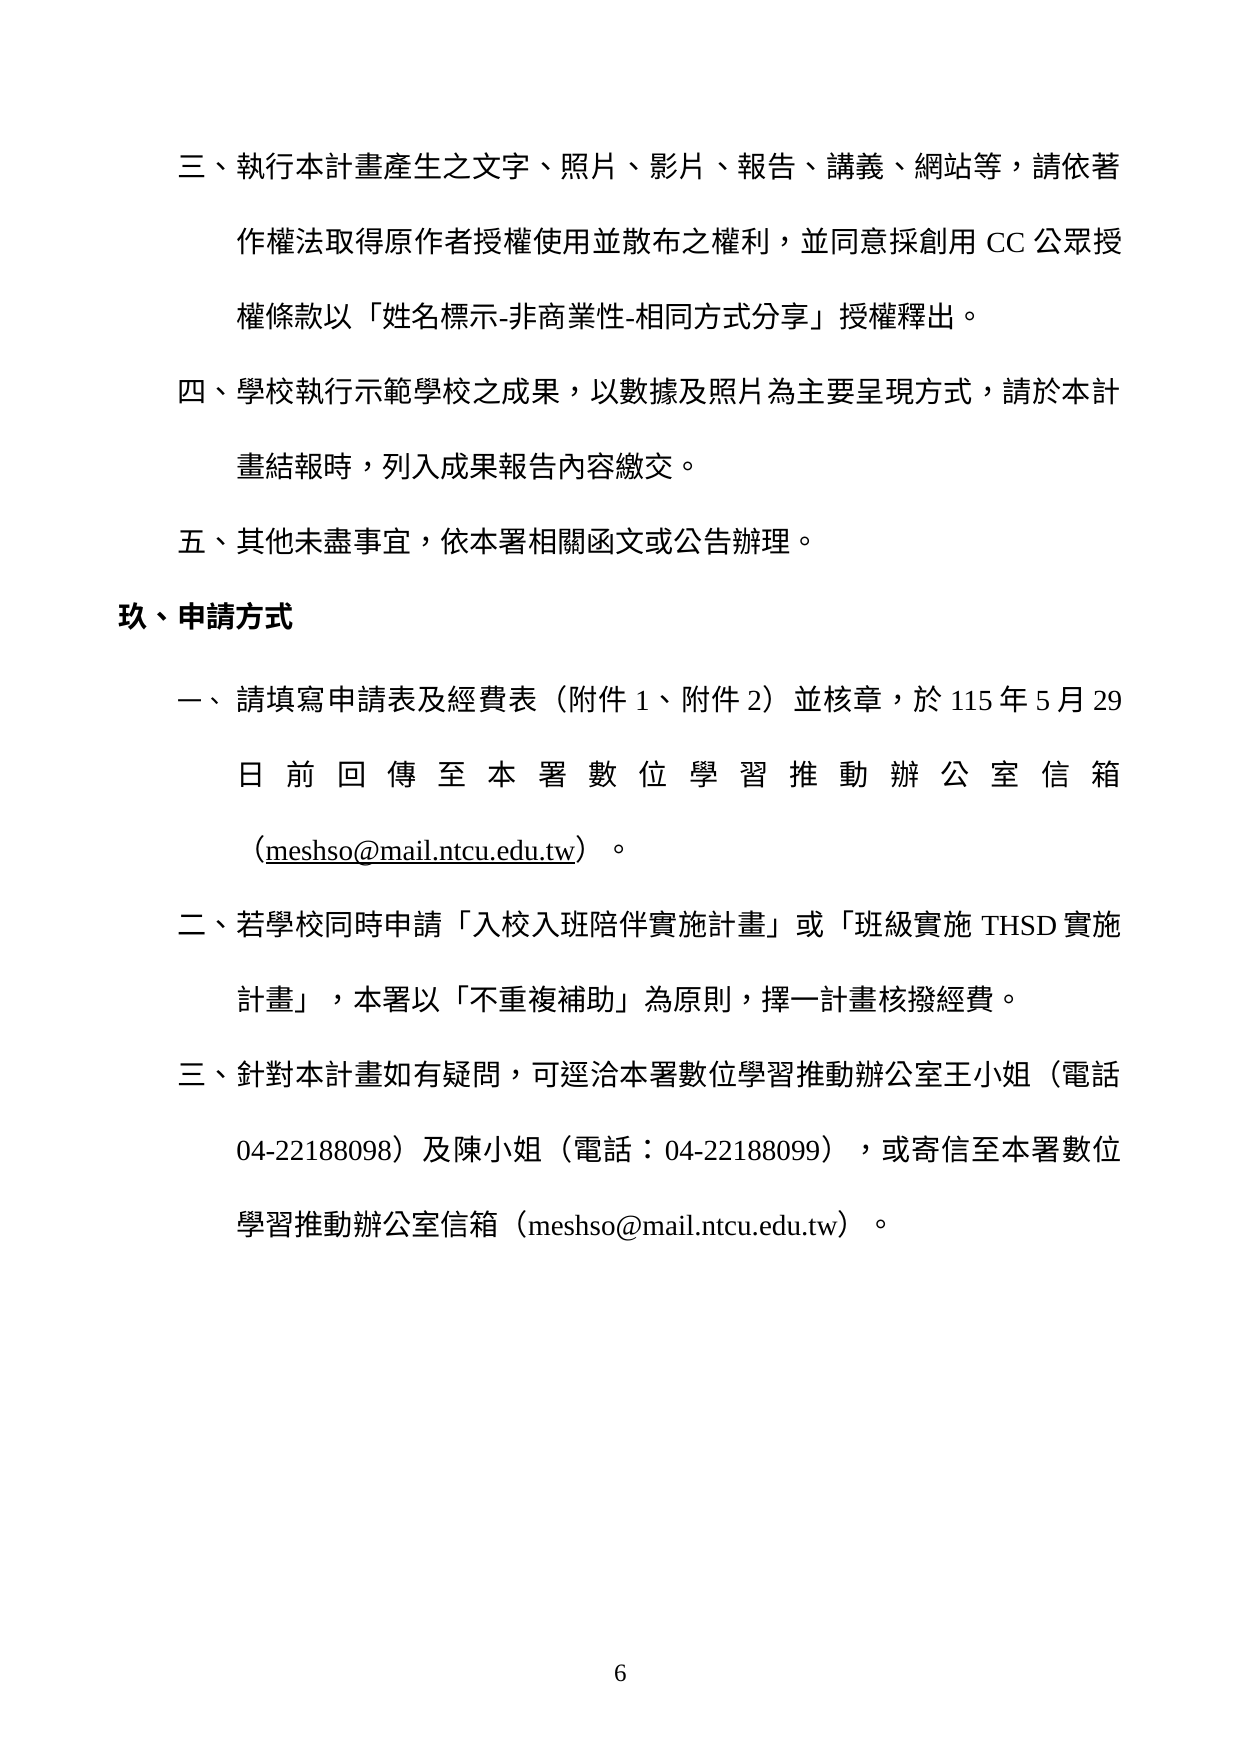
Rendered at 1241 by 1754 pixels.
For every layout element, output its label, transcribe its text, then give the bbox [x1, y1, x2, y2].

list 學校執行示範學校之成果，以數據及照片為主要呈現方式，請於本計畫結報時，列入成果報告內容繳交。 [177, 352, 1122, 502]
list 針對本計畫如有疑問，可逕洽本署數位學習推動辦公室王小姐（電話：04-22188098）及陳小姐（電話：04-22188099），或寄信至本署數位學習推動辦公室信箱（meshso@mail.ntcu.edu.tw）。 [177, 1035, 1122, 1260]
list 請填寫申請表及經費表（附件1、附件2）並核章，於115年5月29日前回傳至本署數位學習推動辦公室信箱（meshso@mail.ntcu.edu.tw）。 [177, 660, 1122, 885]
list 執行本計畫產生之文字、照片、影片、報告、講義、網站等，請依著作權法取得原作者授權使用並散布之權利，並同意採創用 CC 公眾授權條款以「姓名標示-非商業性-相同方式分享」授權釋出。 [177, 127, 1122, 352]
list 其他未盡事宜，依本署相關函文或公告辦理。 [177, 502, 1122, 577]
list 若學校同時申請「入校入班陪伴實施計畫」或「班級實施THSD實施計畫」，本署以「不重複補助」為原則，擇一計畫核撥經費。 [177, 885, 1122, 1035]
list 申請方式 [118, 577, 1122, 652]
